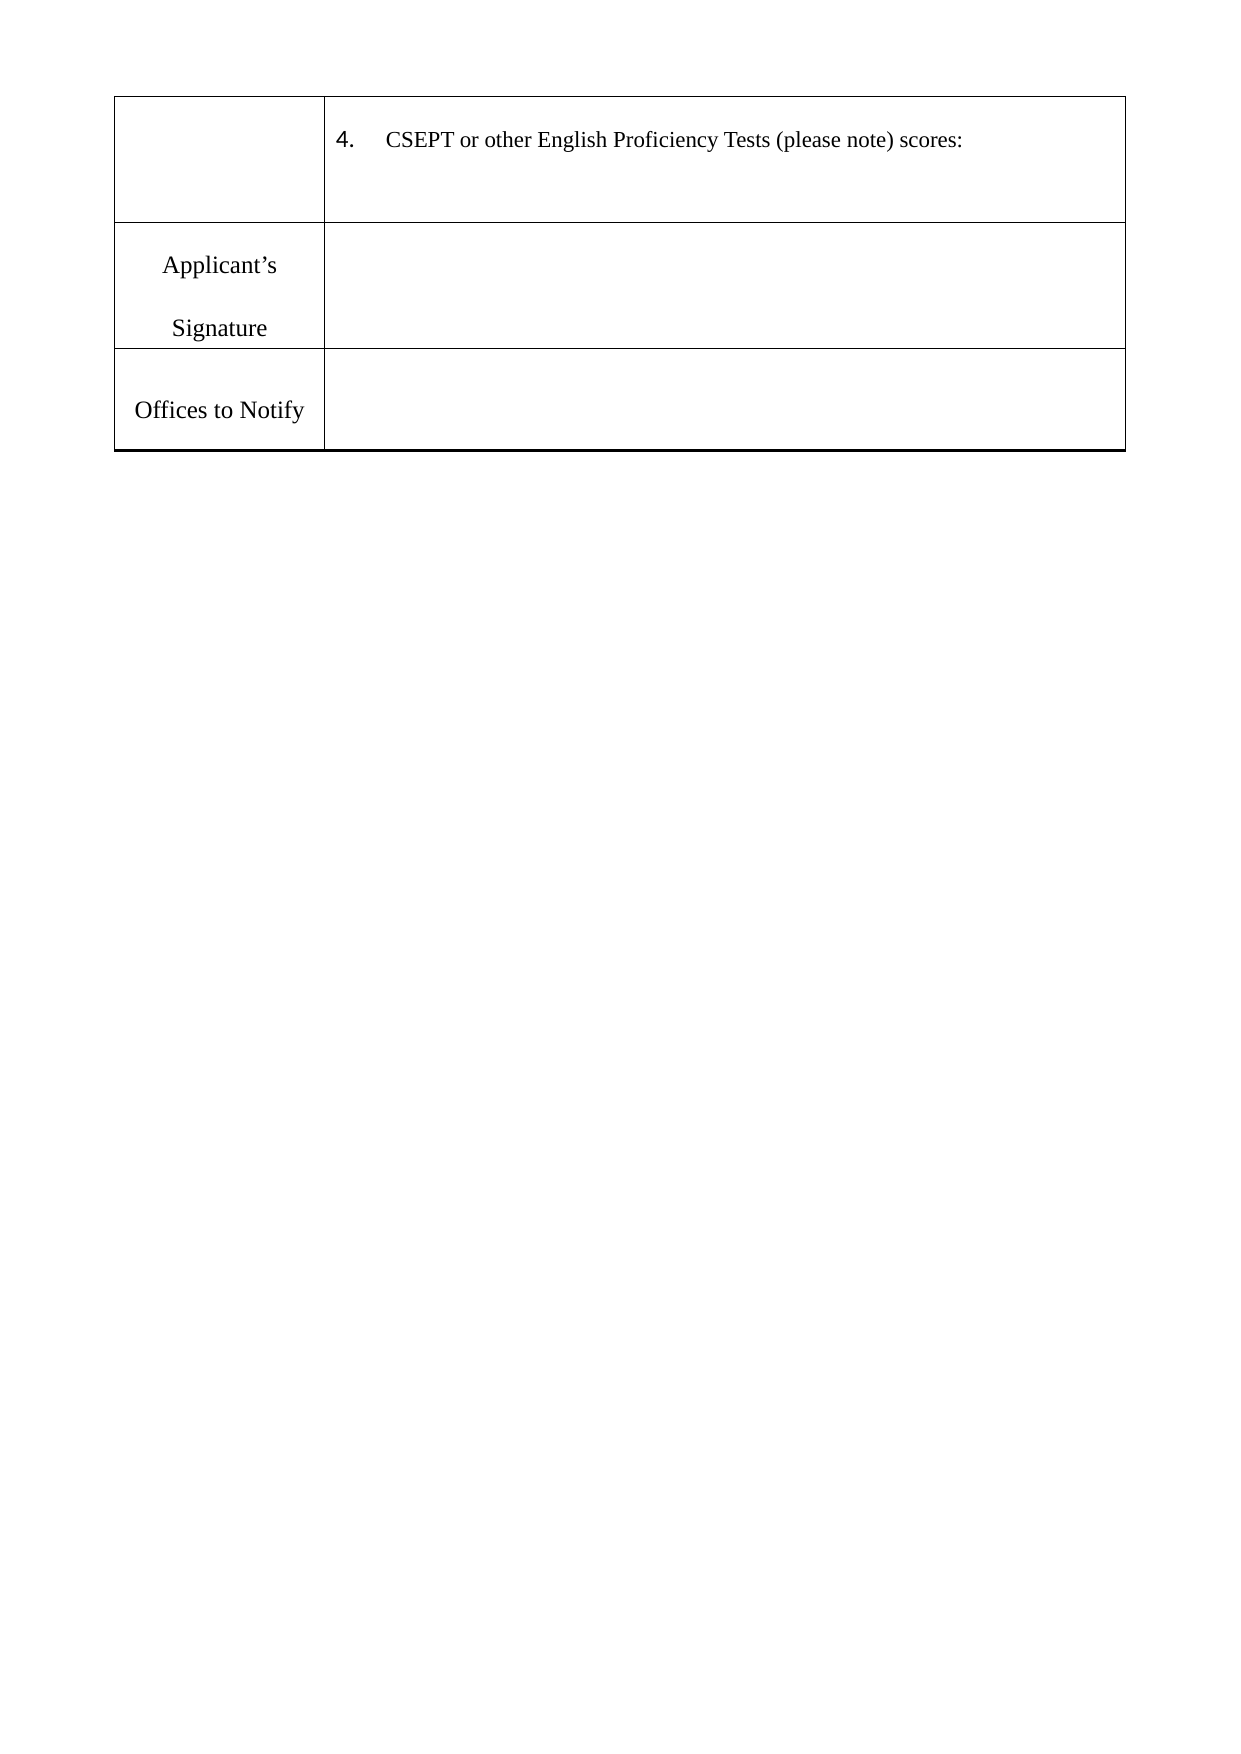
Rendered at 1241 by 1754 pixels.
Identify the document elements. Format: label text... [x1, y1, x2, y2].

table_cell Offices to Notify [115, 349, 324, 449]
table_cell [325, 349, 1125, 449]
table_cell You are a: □current student/ □resuming student/ □super senior/ □transfer student The current level of General English is Level ___ Please ensure there is no time conflict. If there’s, please indicate the reason: ________________________________________________ (If you have elective courses at the same time, please drop them first.) CSEPT or other English Proficiency Tests (please note) scores: [325, 97, 1125, 222]
table_cell [115, 97, 324, 222]
table_cell [325, 223, 1125, 348]
table_cell Applicant’s Signature [115, 223, 324, 348]
